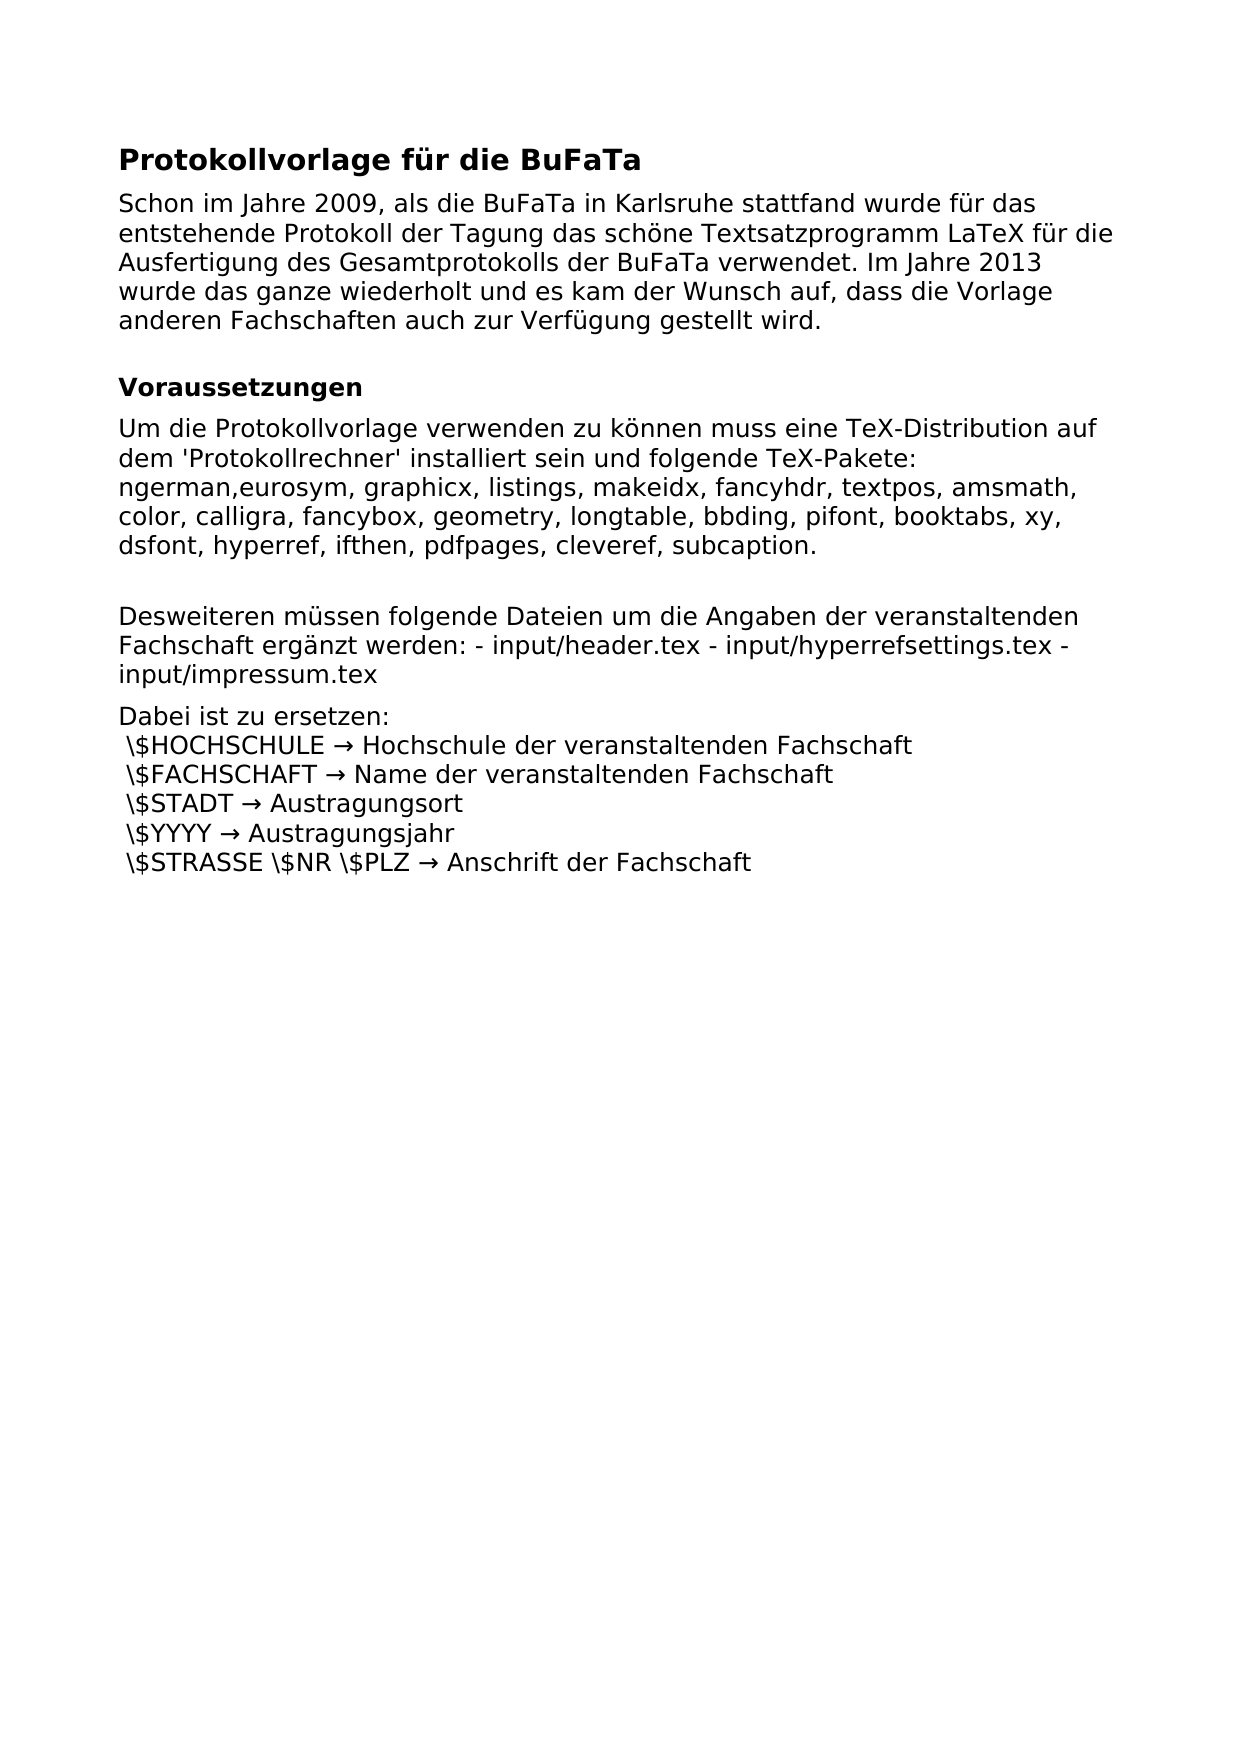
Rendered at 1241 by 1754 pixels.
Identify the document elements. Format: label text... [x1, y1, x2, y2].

text Um die Protokollvorlage verwenden zu können muss eine TeX-Distribution auf dem 'Protokollrechner' installiert sein und folgende TeX-Pakete: ngerman,eurosym, graphicx, listings, makeidx, fancyhdr, textpos, amsmath, color, calligra, fancybox, geometry, longtable, bbding, pifont, booktabs, xy, dsfont, hyperref, ifthen, pdfpages, cleveref, subcaption. [118, 414, 1122, 589]
subtitle Protokollvorlage für die BuFaTa [118, 143, 1122, 177]
subtitle Voraussetzungen [118, 373, 1122, 402]
text Dabei ist zu ersetzen: \$HOCHSCHULE → Hochschule der veranstaltenden Fachschaft \$FACHSCHAFT → Name der veranstaltenden Fachschaft \$STADT → Austragungsort \$YYYY → Austragungsjahr \$STRASSE \$NR \$PLZ → Anschrift der Fachschaft [118, 702, 1122, 877]
text Desweiteren müssen folgende Dateien um die Angaben der veranstaltenden Fachschaft ergänzt werden: - input/header.tex - input/hyperrefsettings.tex - input/impressum.tex [118, 602, 1122, 689]
text Schon im Jahre 2009, als die BuFaTa in Karlsruhe stattfand wurde für das entstehende Protokoll der Tagung das schöne Textsatzprogramm LaTeX für die Ausfertigung des Gesamtprotokolls der BuFaTa verwendet. Im Jahre 2013 wurde das ganze wiederholt und es kam der Wunsch auf, dass die Vorlage anderen Fachschaften auch zur Verfügung gestellt wird. [118, 189, 1122, 335]
